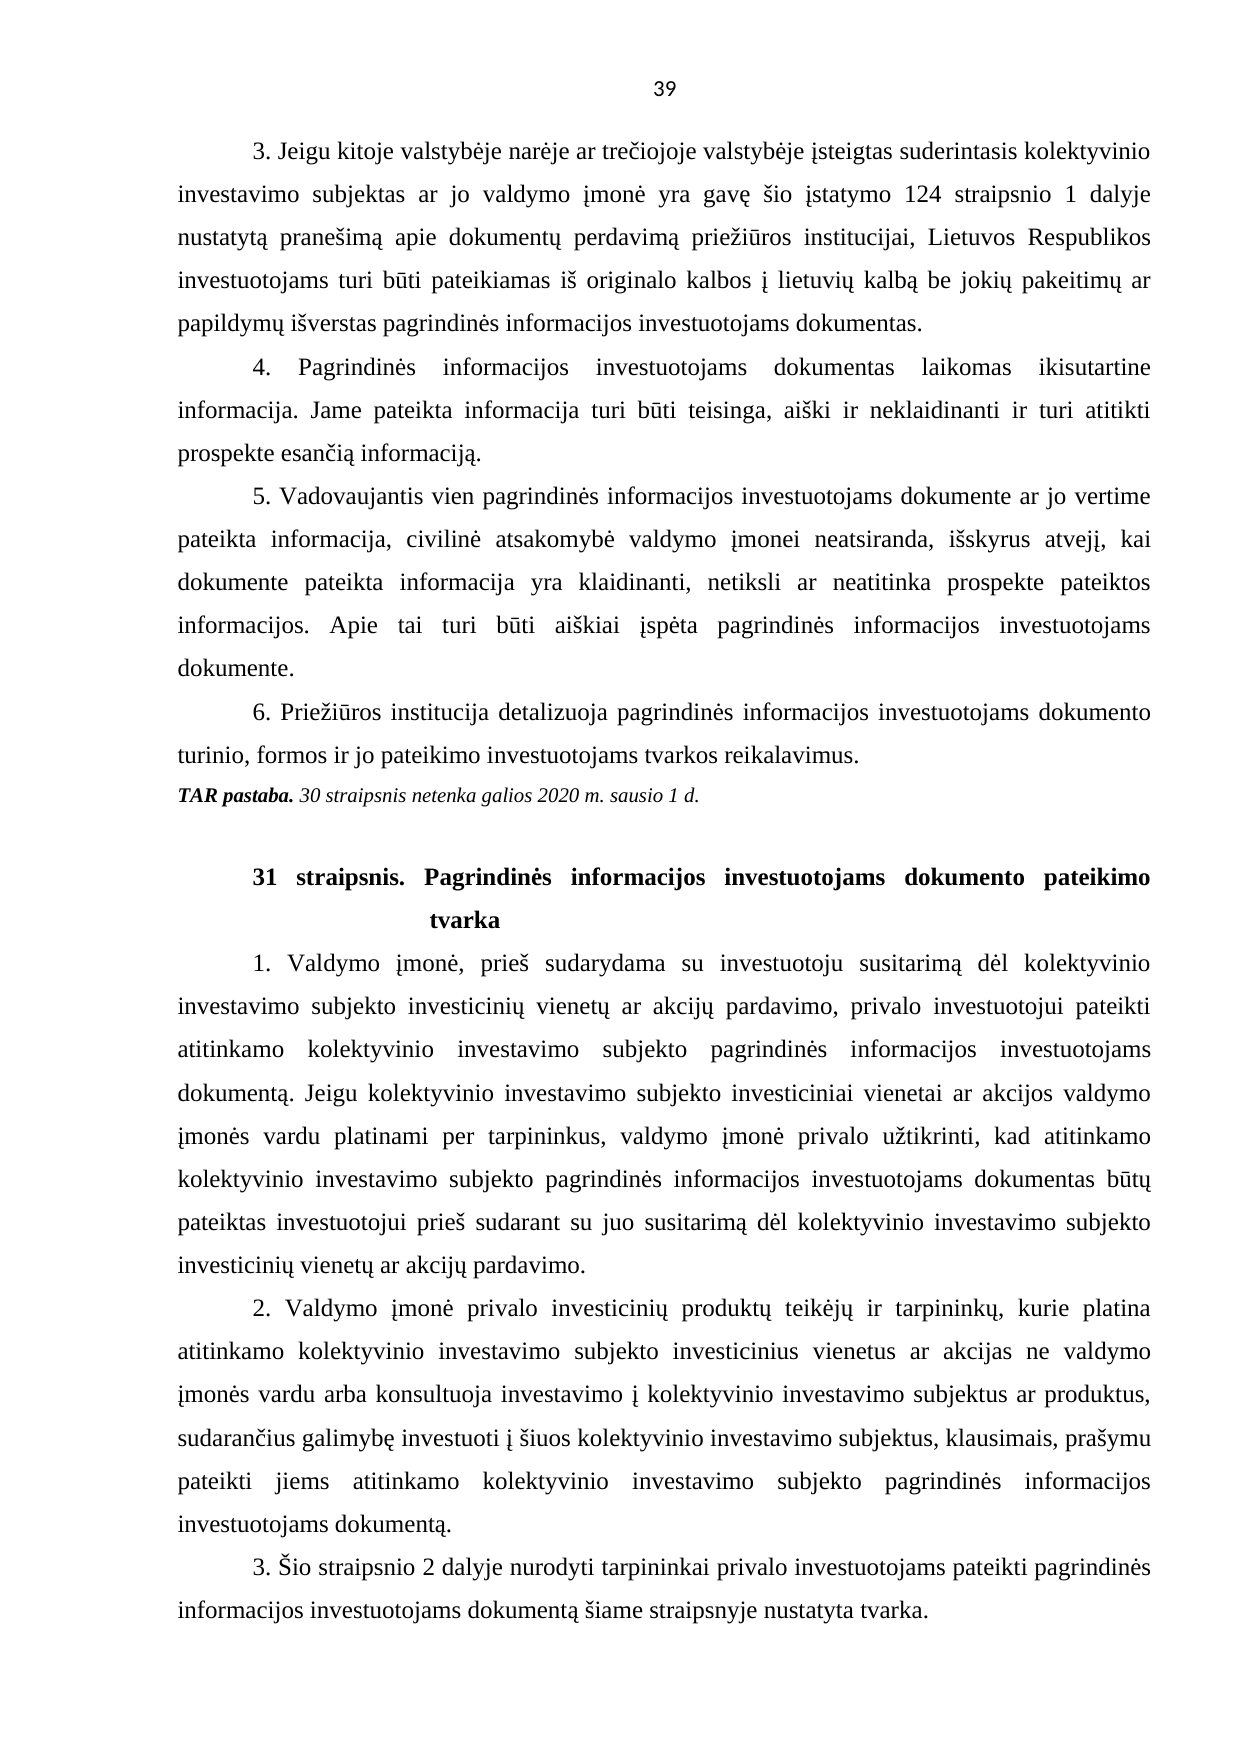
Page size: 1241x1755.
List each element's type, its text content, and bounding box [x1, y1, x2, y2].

text 2. Valdymo įmonė privalo investicinių produktų teikėjų ir tarpininkų, kurie platina atitinkamo kolektyvinio investavimo subjekto investicinius vienetus ar akcijas ne valdymo įmonės vardu arba konsultuoja investavimo į kolektyvinio investavimo subjektus ar produktus, sudarančius galimybę investuoti į šiuos kolektyvinio investavimo subjektus, klausimais, prašymu pateikti jiems atitinkamo kolektyvinio investavimo subjekto pagrindinės informacijos investuotojams dokumentą. [177, 1293, 1152, 1538]
text 3. Jeigu kitoje valstybėje narėje ar trečiojoje valstybėje įsteigtas suderintasis kolektyvinio investavimo subjektas ar jo valdymo įmonė yra gavę šio įstatymo 124 straipsnio 1 dalyje nustatytą pranešimą apie dokumentų perdavimą priežiūros institucijai, Lietuvos Respublikos investuotojams turi būti pateikiamas iš originalo kalbos į lietuvių kalbą be jokių pakeitimų ar papildymų išverstas pagrindinės informacijos investuotojams dokumentas. [177, 136, 1152, 337]
text 6. Priežiūros institucija detalizuoja pagrindinės informacijos investuotojams dokumento turinio, formos ir jo pateikimo investuotojams tvarkos reikalavimus. [177, 697, 1152, 768]
text 5. Vadovaujantis vien pagrindinės informacijos investuotojams dokumente ar jo vertime pateikta informacija, civilinė atsakomybė valdymo įmonei neatsiranda, išskyrus atvejį, kai dokumente pateikta informacija yra klaidinanti, netiksli ar neatitinka prospekte pateiktos informacijos. Apie tai turi būti aiškiai įspėta pagrindinės informacijos investuotojams dokumente. [177, 481, 1152, 682]
text 3. Šio straipsnio 2 dalyje nurodyti tarpininkai privalo investuotojams pateikti pagrindinės informacijos investuotojams dokumentą šiame straipsnyje nustatyta tvarka. [177, 1552, 1152, 1624]
text 4. Pagrindinės informacijos investuotojams dokumentas laikomas ikisutartine informacija. Jame pateikta informacija turi būti teisinga, aiški ir neklaidinanti ir turi atitikti prospekte esančią informaciją. [177, 352, 1152, 467]
text 1. Valdymo įmonė, prieš sudarydama su investuotoju susitarimą dėl kolektyvinio investavimo subjekto investicinių vienetų ar akcijų pardavimo, privalo investuotojui pateikti atitinkamo kolektyvinio investavimo subjekto pagrindinės informacijos investuotojams dokumentą. Jeigu kolektyvinio investavimo subjekto investiciniai vienetai ar akcijos valdymo įmonės vardu platinami per tarpininkus, valdymo įmonė privalo užtikrinti, kad atitinkamo kolektyvinio investavimo subjekto pagrindinės informacijos investuotojams dokumentas būtų pateiktas investuotojui prieš sudarant su juo susitarimą dėl kolektyvinio investavimo subjekto investicinių vienetų ar akcijų pardavimo. [177, 948, 1152, 1279]
text 31 straipsnis. Pagrindinės informacijos investuotojams dokumento pateikimo tvarka [252, 862, 1152, 934]
text TAR pastaba. 30 straipsnis netenka galios 2020 m. sausio 1 d. [177, 783, 1152, 807]
